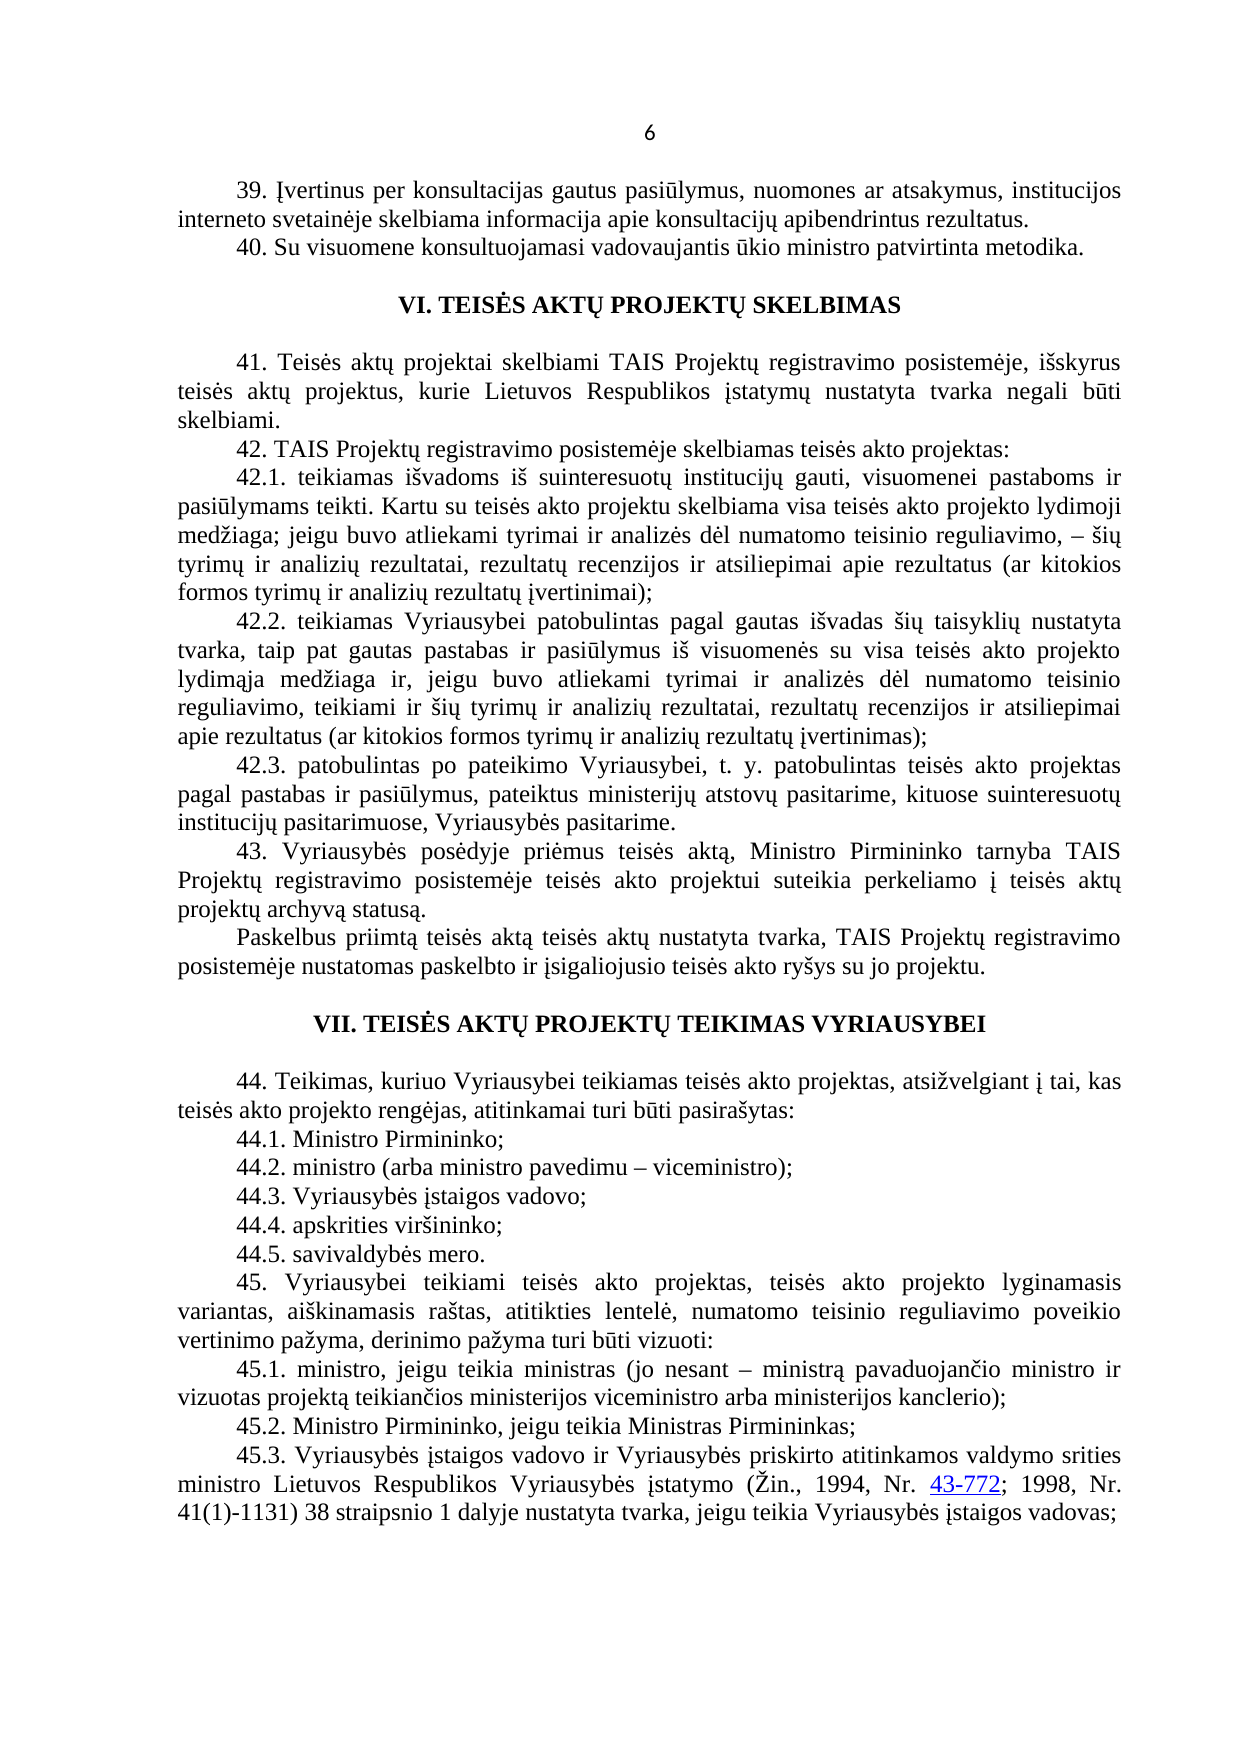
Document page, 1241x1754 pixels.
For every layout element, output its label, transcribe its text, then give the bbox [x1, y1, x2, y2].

text 44.2. ministro (arba ministro pavedimu – viceministro); [177, 1152, 1122, 1181]
text 39. Įvertinus per konsultacijas gautus pasiūlymus, nuomones ar atsakymus, institucijos interneto svetainėje skelbiama informacija apie konsultacijų apibendrintus rezultatus. [177, 175, 1122, 232]
text 45.2. Ministro Pirmininko, jeigu teikia Ministras Pirmininkas; [177, 1411, 1122, 1440]
text 42.2. teikiamas Vyriausybei patobulintas pagal gautas išvadas šių taisyklių nustatyta tvarka, taip pat gautas pastabas ir pasiūlymus iš visuomenės su visa teisės akto projekto lydimąja medžiaga ir, jeigu buvo atliekami tyrimai ir analizės dėl numatomo teisinio reguliavimo, teikiami ir šių tyrimų ir analizių rezultatai, rezultatų recenzijos ir atsiliepimai apie rezultatus (ar kitokios formos tyrimų ir analizių rezultatų įvertinimas); [177, 606, 1122, 750]
text 42. TAIS Projektų registravimo posistemėje skelbiamas teisės akto projektas: [177, 434, 1122, 462]
text Paskelbus priimtą teisės aktą teisės aktų nustatyta tvarka, TAIS Projektų registravimo posistemėje nustatomas paskelbto ir įsigaliojusio teisės akto ryšys su jo projektu. [177, 922, 1122, 980]
text 41. Teisės aktų projektai skelbiami TAIS Projektų registravimo posistemėje, išskyrus teisės aktų projektus, kurie Lietuvos Respublikos įstatymų nustatyta tvarka negali būti skelbiami. [177, 347, 1122, 434]
text 45. Vyriausybei teikiami teisės akto projektas, teisės akto projekto lyginamasis variantas, aiškinamasis raštas, atitikties lentelė, numatomo teisinio reguliavimo poveikio vertinimo pažyma, derinimo pažyma turi būti vizuoti: [177, 1267, 1122, 1354]
text 45.3. Vyriausybės įstaigos vadovo ir Vyriausybės priskirto atitinkamos valdymo srities ministro Lietuvos Respublikos Vyriausybės įstatymo (Žin., 1994, Nr. 43-772; 1998, Nr. 41(1)-1131) 38 straipsnio 1 dalyje nustatyta tvarka, jeigu teikia Vyriausybės įstaigos vadovas; [177, 1440, 1122, 1526]
text 44.5. savivaldybės mero. [177, 1239, 1122, 1267]
text VII. TEISĖS AKTŲ PROJEKTŲ TEIKIMAS VYRIAUSYBEI [177, 1009, 1122, 1037]
text 42.3. patobulintas po pateikimo Vyriausybei, t. y. patobulintas teisės akto projektas pagal pastabas ir pasiūlymus, pateiktus ministerijų atstovų pasitarime, kituose suinteresuotų institucijų pasitarimuose, Vyriausybės pasitarime. [177, 750, 1122, 836]
text 44.3. Vyriausybės įstaigos vadovo; [177, 1181, 1122, 1210]
text 45.1. ministro, jeigu teikia ministras (jo nesant – ministrą pavaduojančio ministro ir vizuotas projektą teikiančios ministerijos viceministro arba ministerijos kanclerio); [177, 1354, 1122, 1411]
text 44. Teikimas, kuriuo Vyriausybei teikiamas teisės akto projektas, atsižvelgiant į tai, kas teisės akto projekto rengėjas, atitinkamai turi būti pasirašytas: [177, 1066, 1122, 1124]
text 44.4. apskrities viršininko; [177, 1210, 1122, 1239]
text 43. Vyriausybės posėdyje priėmus teisės aktą, Ministro Pirmininko tarnyba TAIS Projektų registravimo posistemėje teisės akto projektui suteikia perkeliamo į teisės aktų projektų archyvą statusą. [177, 836, 1122, 922]
text 40. Su visuomene konsultuojamasi vadovaujantis ūkio ministro patvirtinta metodika. [177, 232, 1122, 261]
text 42.1. teikiamas išvadoms iš suinteresuotų institucijų gauti, visuomenei pastaboms ir pasiūlymams teikti. Kartu su teisės akto projektu skelbiama visa teisės akto projekto lydimoji medžiaga; jeigu buvo atliekami tyrimai ir analizės dėl numatomo teisinio reguliavimo, – šių tyrimų ir analizių rezultatai, rezultatų recenzijos ir atsiliepimai apie rezultatus (ar kitokios formos tyrimų ir analizių rezultatų įvertinimai); [177, 462, 1122, 606]
text 44.1. Ministro Pirmininko; [177, 1124, 1122, 1152]
text VI. TEISĖS AKTŲ PROJEKTŲ SKELBIMAS [177, 290, 1122, 319]
